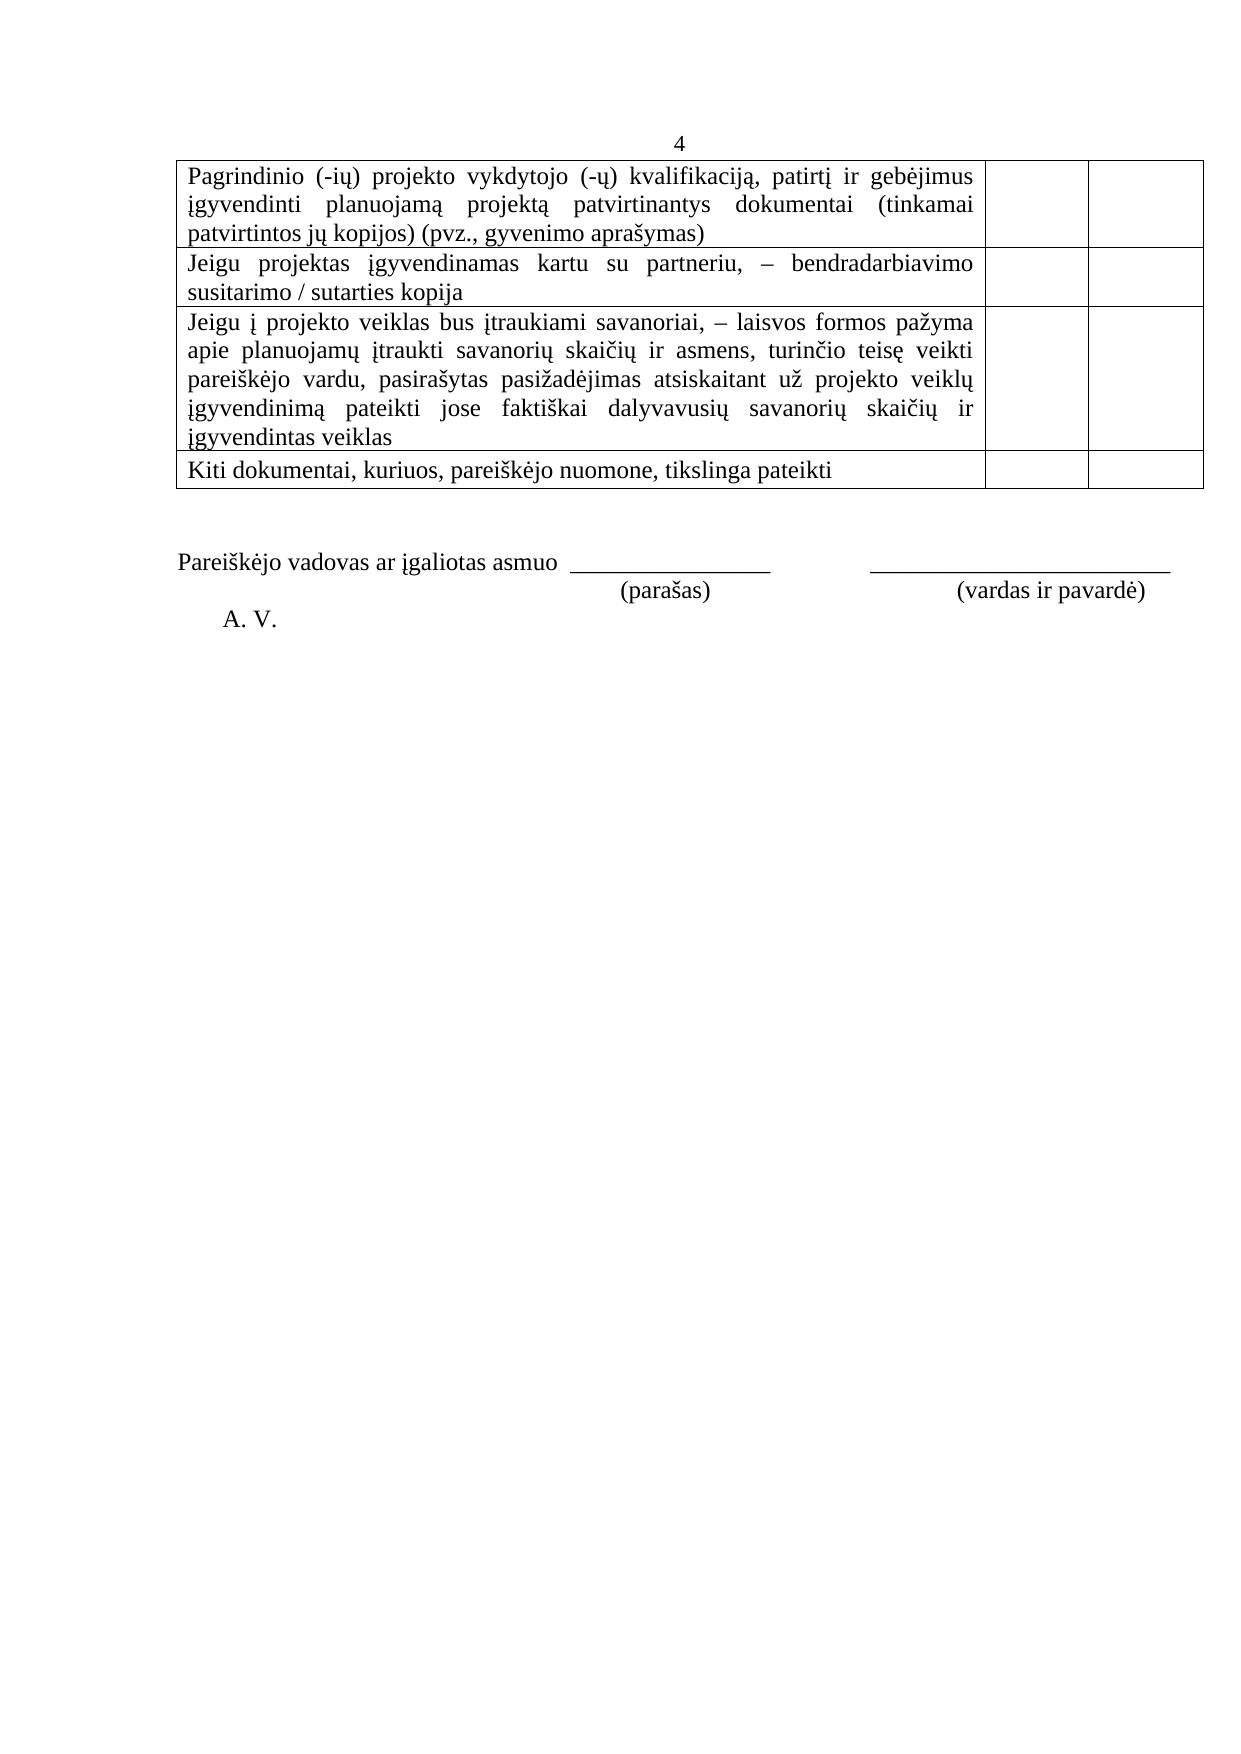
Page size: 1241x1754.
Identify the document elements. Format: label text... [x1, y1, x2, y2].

text (parašas) (vardas ir pavardė) [177, 576, 1181, 604]
table_cell Pagrindinio (-ių) projekto vykdytojo (-ų) kvalifikaciją, patirtį ir gebėjimus įgyvendinti planuojamą projektą patvirtinantys dokumentai (tinkamai patvirtintos jų kopijos) (pvz., gyvenimo aprašymas) [177, 161, 985, 247]
table_cell [1089, 307, 1203, 450]
table_cell [986, 161, 1088, 247]
table_cell [1089, 248, 1203, 306]
table_cell [1089, 161, 1203, 247]
table_cell [986, 248, 1088, 306]
table_cell Jeigu projektas įgyvendinamas kartu su partneriu, – bendradarbiavimo susitarimo / sutarties kopija [177, 248, 985, 306]
table_cell [986, 307, 1088, 450]
text Pareiškėjo vadovas ar įgaliotas asmuo ________________ ________________________ [177, 547, 1181, 576]
table_cell [986, 451, 1088, 488]
table_cell [1089, 451, 1203, 488]
table_cell Kiti dokumentai, kuriuos, pareiškėjo nuomone, tikslinga pateikti [177, 451, 985, 488]
table_cell Jeigu į projekto veiklas bus įtraukiami savanoriai, – laisvos formos pažyma apie planuojamų įtraukti savanorių skaičių ir asmens, turinčio teisę veikti pareiškėjo vardu, pasirašytas pasižadėjimas atsiskaitant už projekto veiklų įgyvendinimą pateikti jose faktiškai dalyvavusių savanorių skaičių ir įgyvendintas veiklas [177, 307, 985, 450]
text A. V. [177, 604, 1181, 633]
